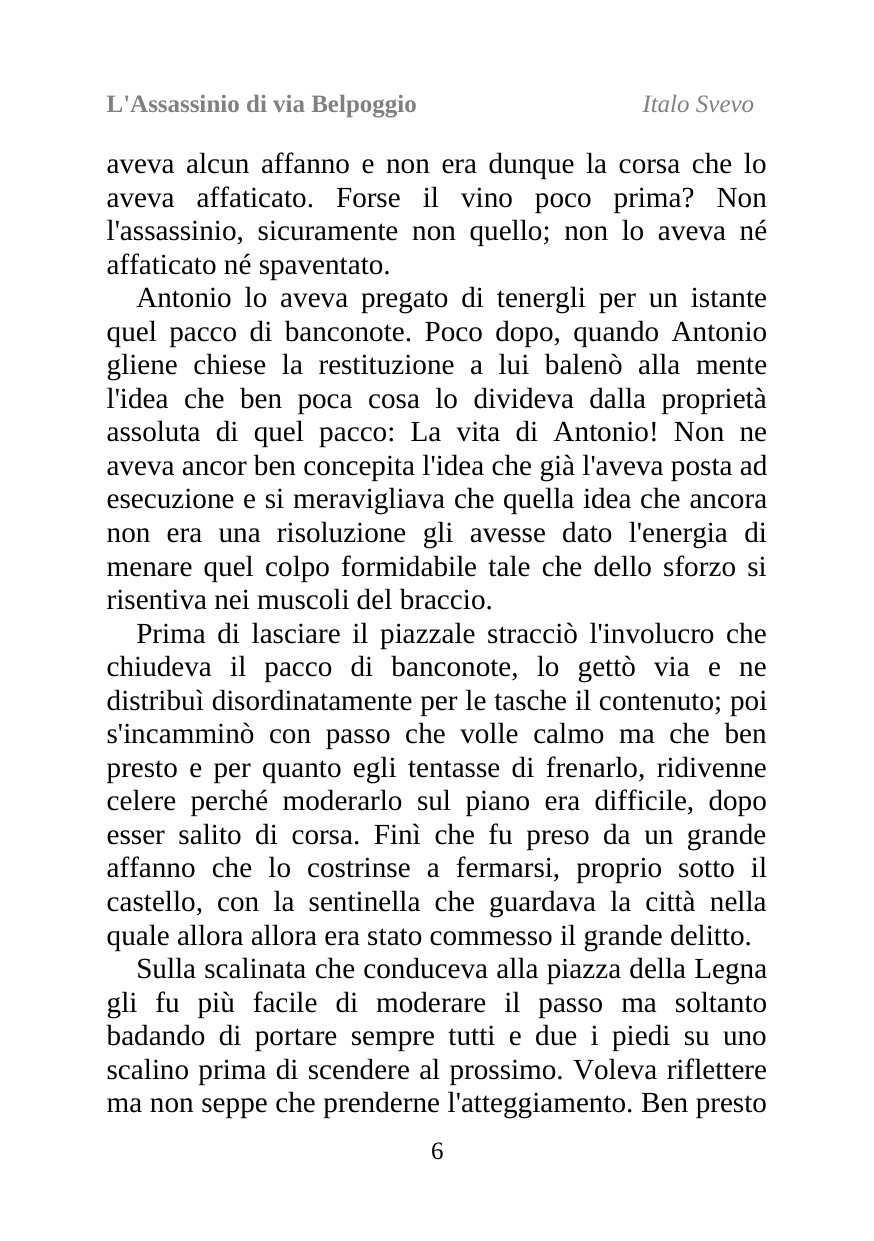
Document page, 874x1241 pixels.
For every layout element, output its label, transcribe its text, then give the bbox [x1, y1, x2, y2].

text Antonio lo aveva pregato di tenergli per un istante quel pacco di banconote. Poco dopo, quando Antonio gliene chiese la restituzione a lui balenò alla mente l'idea che ben poca cosa lo divideva dalla proprietà assoluta di quel pacco: La vita di Antonio! Non ne aveva ancor ben concepita l'idea che già l'aveva posta ad esecuzione e si meravigliava che quella idea che ancora non era una risoluzione gli avesse dato l'energia di menare quel colpo formidabile tale che dello sforzo si risentiva nei muscoli del braccio. [106, 280, 768, 616]
text aveva alcun affanno e non era dunque la corsa che lo aveva affaticato. Forse il vino poco prima? Non l'assassinio, sicuramente non quello; non lo aveva né affaticato né spaventato. [106, 146, 768, 280]
text Sulla scalinata che conduceva alla piazza della Legna gli fu più facile di moderare il passo ma soltanto badando di portare sempre tutti e due i piedi su uno scalino prima di scendere al prossimo. Voleva riflettere ma non seppe che prenderne l'atteggiamento. Ben presto [106, 951, 768, 1119]
text Prima di lasciare il piazzale stracciò l'involucro che chiudeva il pacco di banconote, lo gettò via e ne distribuì disordinatamente per le tasche il contenuto; poi s'incamminò con passo che volle calmo ma che ben presto e per quanto egli tentasse di frenarlo, ridivenne celere perché moderarlo sul piano era difficile, dopo esser salito di corsa. Finì che fu preso da un grande affanno che lo costrinse a fermarsi, proprio sotto il castello, con la sentinella che guardava la città nella quale allora allora era stato commesso il grande delitto. [106, 616, 768, 951]
